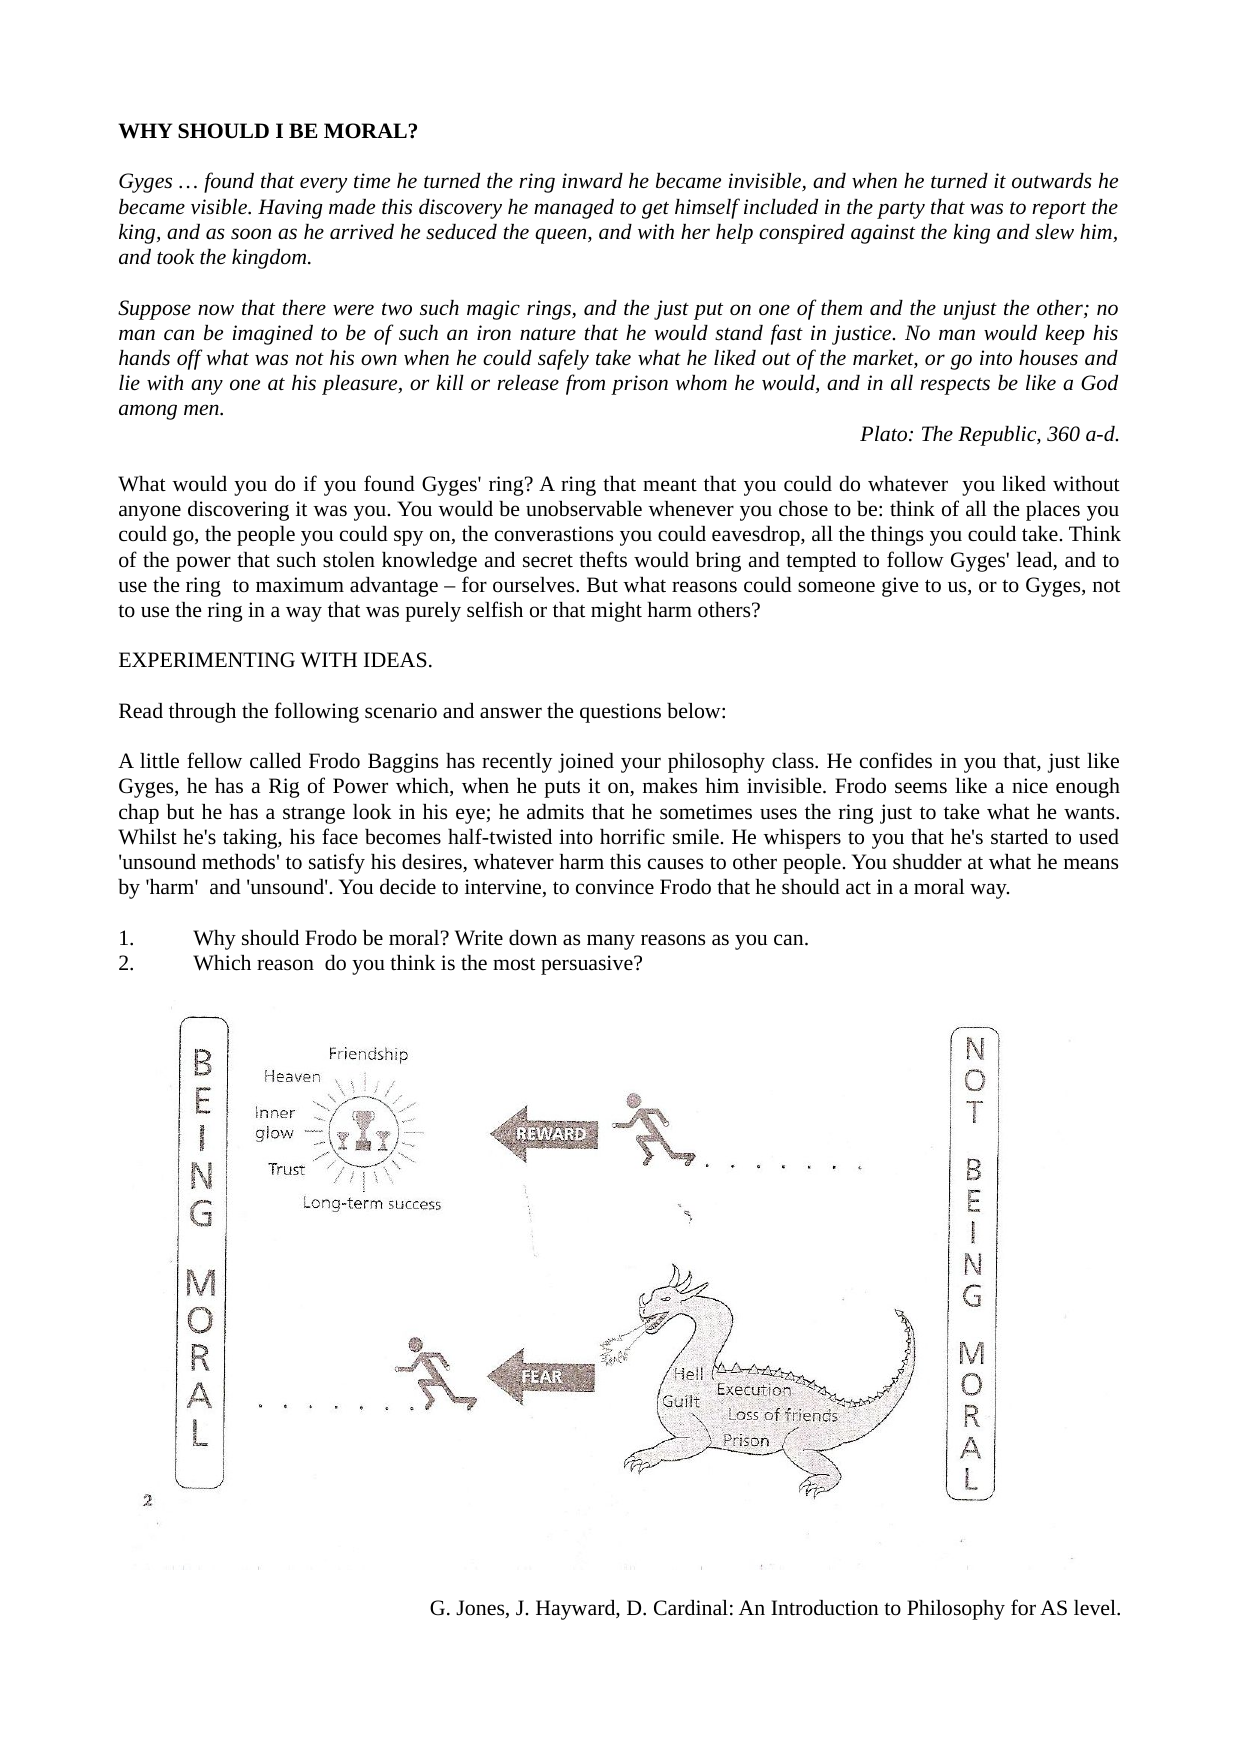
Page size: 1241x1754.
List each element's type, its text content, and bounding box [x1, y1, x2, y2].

text Read through the following scenario and answer the questions below: [118, 698, 1122, 723]
text What would you do if you found Gyges' ring? A ring that meant that you could do whatever you liked without anyone discovering it was you. You would be unobservable whenever you chose to be: think of all the places you could go, the people you could spy on, the converastions you could eavesdrop, all the things you could take. Think of the power that such stolen knowledge and secret thefts would bring and tempted to follow Gyges' lead, and to use the ring to maximum advantage – for ourselves. But what reasons could someone give to us, or to Gyges, not to use the ring in a way that was purely selfish or that might harm others? [118, 471, 1122, 622]
text EXPERIMENTING WITH IDEAS. [118, 647, 1122, 673]
text Plato: The Republic, 360 a-d. [118, 421, 1122, 446]
picture [130, 1000, 1110, 1570]
text Suppose now that there were two such magic rings, and the just put on one of them and the unjust the other; no man can be imagined to be of such an iron nature that he would stand fast in justice. No man would keep his hands off what was not his own when he could safely take what he liked out of the market, or go into houses and lie with any one at his pleasure, or kill or release from prison whom he would, and in all respects be like a God among men. [118, 294, 1122, 421]
text Gyges … found that every time he turned the ring inward he became invisible, and when he turned it outwards he became visible. Having made this discovery he managed to get himself included in the party that was to report the king, and as soon as he arrived he seduced the queen, and with her help conspired against the king and slew him, and took the kingdom. [118, 168, 1122, 269]
list Which reason do you think is the most persuasive? [118, 950, 1122, 975]
list Why should Frodo be moral? Write down as many reasons as you can. [118, 925, 1122, 950]
text G. Jones, J. Hayward, D. Cardinal: An Introduction to Philosophy for AS level. [118, 1595, 1122, 1620]
text WHY SHOULD I BE MORAL? [118, 118, 1122, 143]
text A little fellow called Frodo Baggins has recently joined your philosophy class. He confides in you that, just like Gyges, he has a Rig of Power which, when he puts it on, makes him invisible. Frodo seems like a nice enough chap but he has a strange look in his eye; he admits that he sometimes uses the ring just to take what he wants. Whilst he's taking, his face becomes half-twisted into horrific smile. He whispers to you that he's started to used 'unsound methods' to satisfy his desires, whatever harm this causes to other people. You shudder at what he means by 'harm' and 'unsound'. You decide to intervine, to convince Frodo that he should act in a moral way. [118, 748, 1122, 899]
